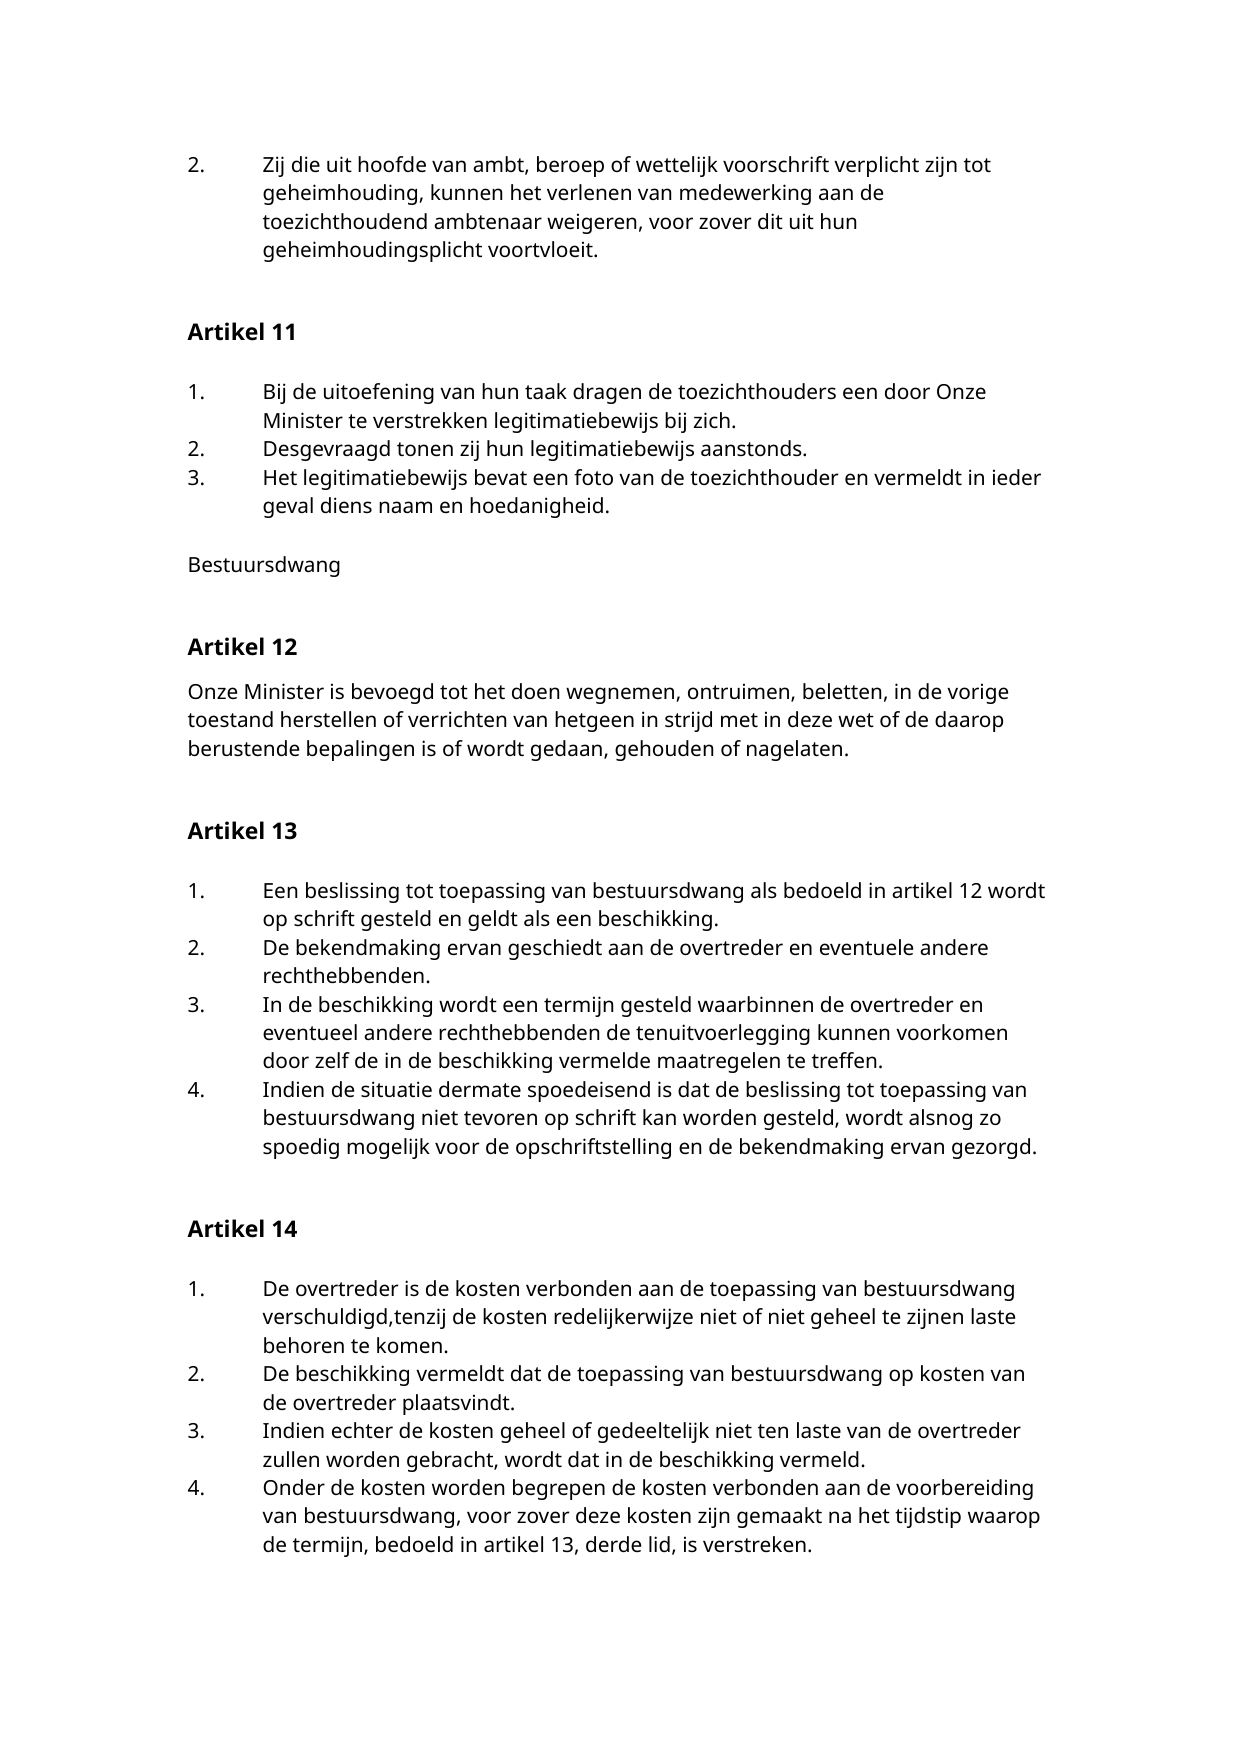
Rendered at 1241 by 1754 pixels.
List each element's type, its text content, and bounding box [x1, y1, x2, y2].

list In de beschikking wordt een termijn gesteld waarbinnen de overtreder en eventueel andere rechthebbenden de tenuitvoerlegging kunnen voorkomen door zelf de in de beschikking vermelde maatregelen te treffen. [187, 990, 1053, 1075]
list Zij die uit hoofde van ambt, beroep of wettelijk voorschrift verplicht zijn tot geheimhouding, kunnen het verlenen van medewerking aan de toezichthoudend ambtenaar weigeren, voor zover dit uit hun geheimhoudingsplicht voortvloeit. [187, 150, 1053, 264]
subtitle Artikel 12 [187, 631, 1053, 662]
subtitle Artikel 14 [187, 1213, 1053, 1244]
list Een beslissing tot toepassing van bestuursdwang als bedoeld in artikel 12 wordt op schrift gesteld en geldt als een beschikking. [187, 876, 1053, 933]
list Bij de uitoefening van hun taak dragen de toezichthouders een door Onze Minister te verstrekken legitimatiebewijs bij zich. [187, 377, 1053, 434]
list Het legitimatiebewijs bevat een foto van de toezichthouder en vermeldt in ieder geval diens naam en hoedanigheid. [187, 463, 1053, 520]
list De beschikking vermeldt dat de toepassing van bestuursdwang op kosten van de overtreder plaatsvindt. [187, 1359, 1053, 1416]
list Indien echter de kosten geheel of gedeeltelijk niet ten laste van de overtreder zullen worden gebracht, wordt dat in de beschikking vermeld. [187, 1416, 1053, 1473]
list Indien de situatie dermate spoedeisend is dat de beslissing tot toepassing van bestuursdwang niet tevoren op schrift kan worden gesteld, wordt alsnog zo spoedig mogelijk voor de opschriftstelling en de bekendmaking ervan gezorgd. [187, 1075, 1053, 1160]
list Onder de kosten worden begrepen de kosten verbonden aan de voorbereiding van bestuursdwang, voor zover deze kosten zijn gemaakt na het tijdstip waarop de termijn, bedoeld in artikel 13, derde lid, is verstreken. [187, 1473, 1053, 1558]
list Desgevraagd tonen zij hun legitimatiebewijs aanstonds. [187, 434, 1053, 463]
text Onze Minister is bevoegd tot het doen wegnemen, ontruimen, beletten, in de vorige toestand herstellen of verrichten van hetgeen in strijd met in deze wet of de daarop berustende bepalingen is of wordt gedaan, gehouden of nagelaten. [187, 677, 1053, 762]
subtitle Artikel 11 [187, 316, 1053, 347]
list De bekendmaking ervan geschiedt aan de overtreder en eventuele andere rechthebbenden. [187, 933, 1053, 990]
list De overtreder is de kosten verbonden aan de toepassing van bestuursdwang verschuldigd,tenzij de kosten redelijkerwijze niet of niet geheel te zijnen laste behoren te komen. [187, 1274, 1053, 1359]
subtitle Bestuursdwang [187, 550, 1053, 578]
subtitle Artikel 13 [187, 815, 1053, 846]
